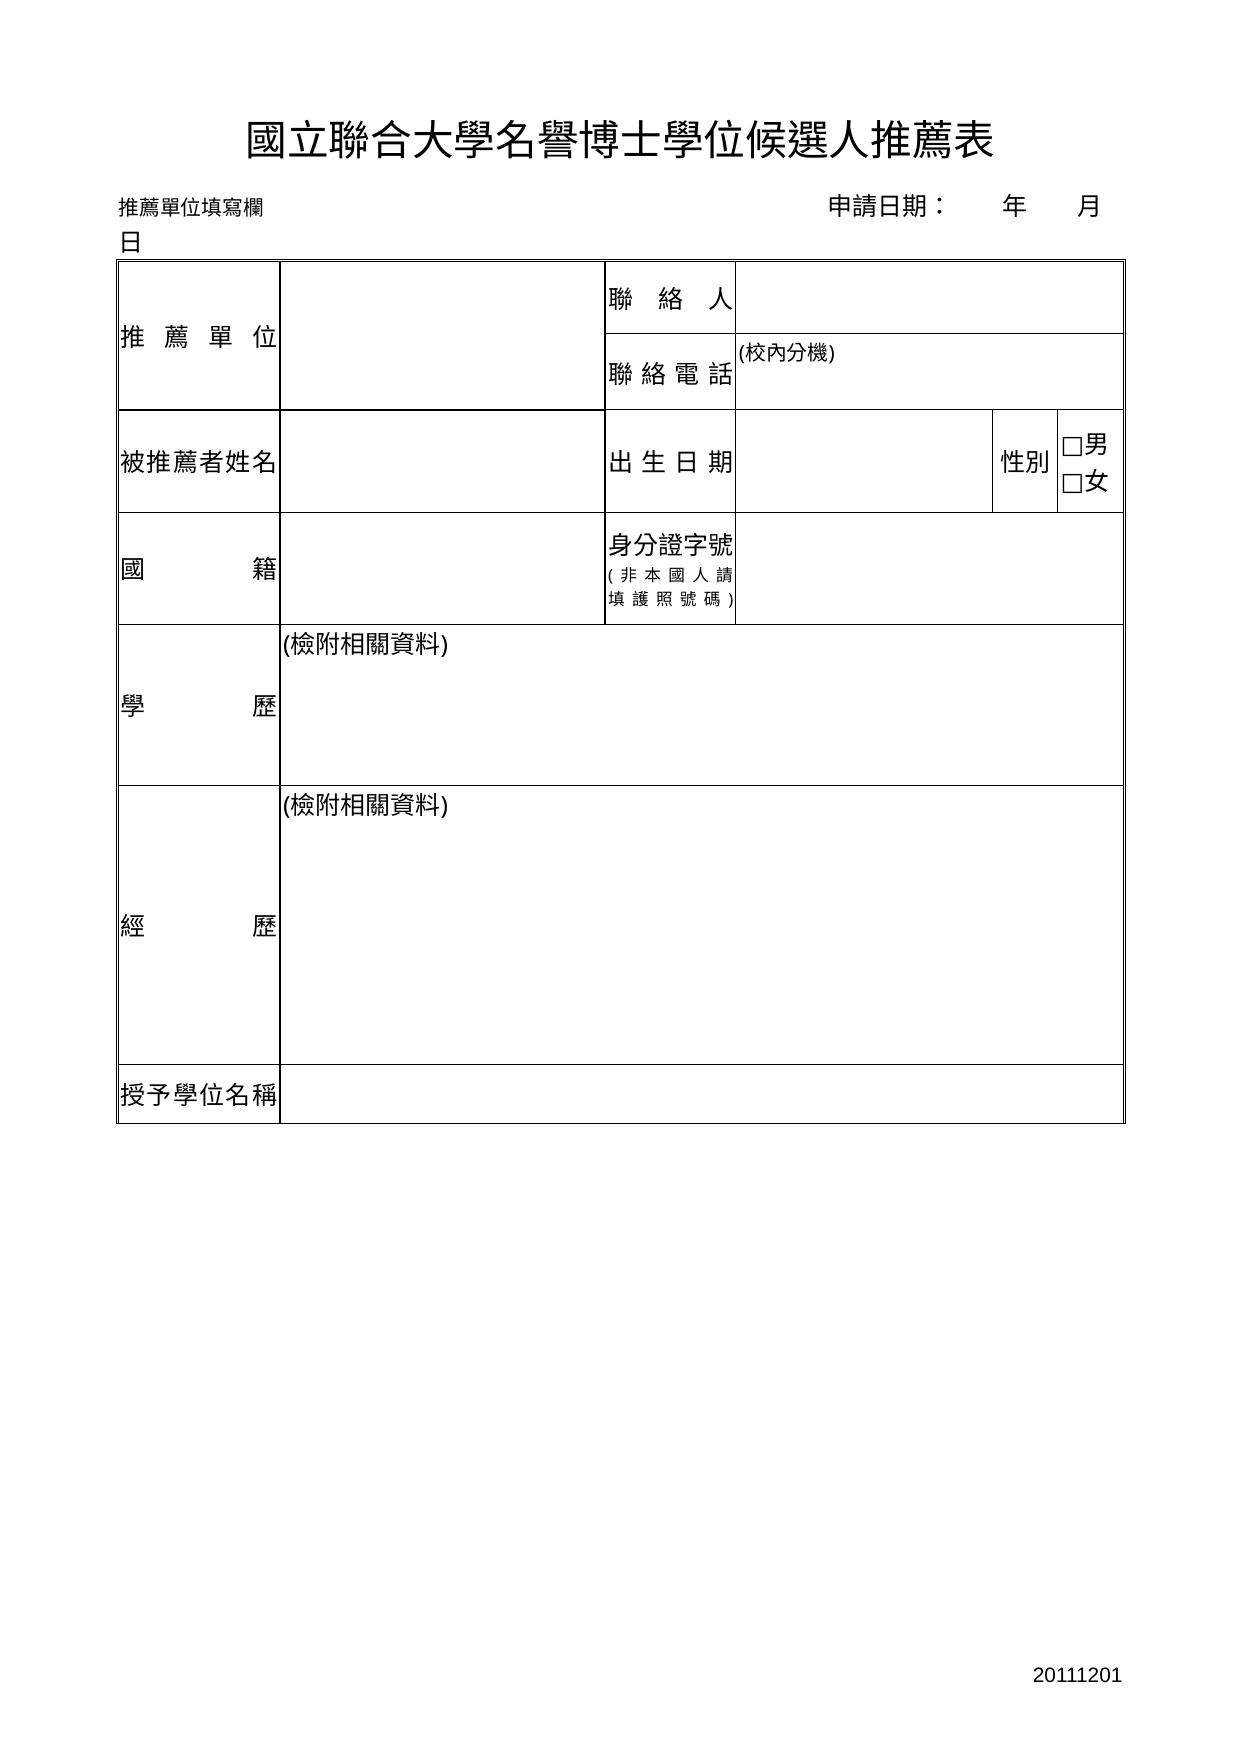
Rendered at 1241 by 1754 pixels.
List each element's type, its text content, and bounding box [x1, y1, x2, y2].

table_cell □男 □女 [1058, 410, 1123, 512]
table_cell 授予學位名稱 [119, 1065, 279, 1123]
table_header [281, 262, 604, 409]
table_cell 被推薦者姓名 [119, 411, 279, 512]
table_cell 身分證字號 (非本國人請 填護照號碼) [606, 513, 735, 623]
table_header 推薦單位 [119, 262, 279, 409]
table_cell 出生日期 [606, 410, 735, 512]
table_cell (檢附相關資料) [281, 786, 1123, 1064]
text 推薦單位填寫欄 申請日期： 年 月 日 [118, 186, 1122, 259]
table_cell (檢附相關資料) [281, 625, 1123, 784]
table_cell [736, 410, 992, 512]
table_cell [281, 411, 604, 512]
table_header 聯絡人 [606, 262, 735, 333]
table_cell 學歷 [119, 625, 279, 784]
table_cell [736, 513, 1123, 623]
table_cell (校內分機) [736, 334, 1123, 409]
table_cell 聯絡電話 [606, 334, 735, 409]
table_header [736, 262, 1123, 333]
table_cell 國籍 [119, 513, 279, 623]
table_cell 經歷 [119, 786, 279, 1064]
text 國立聯合大學名譽博士學位候選人推薦表 [118, 107, 1122, 168]
table_cell [281, 1065, 1123, 1123]
table_cell 性別 [993, 410, 1057, 512]
table_cell [281, 513, 604, 623]
